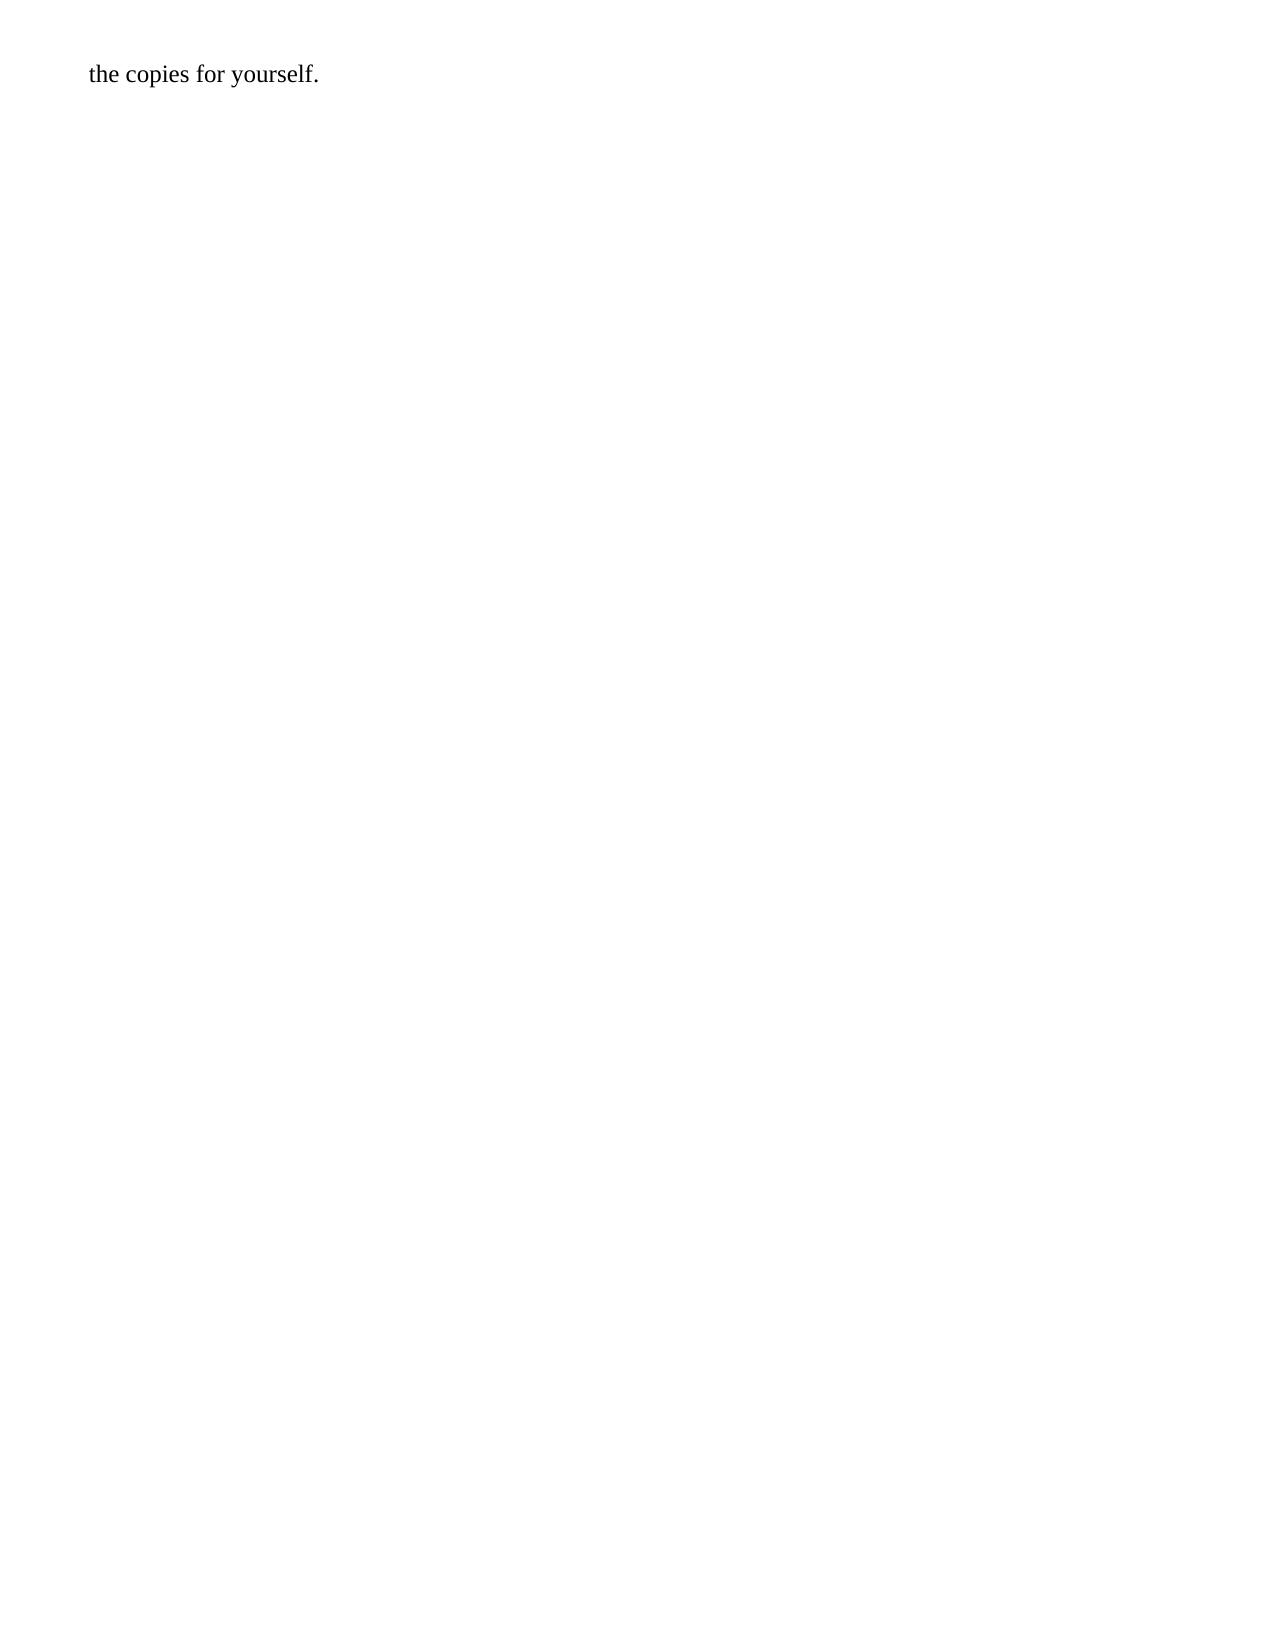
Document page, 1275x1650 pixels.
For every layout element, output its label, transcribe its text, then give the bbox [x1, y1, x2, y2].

text the copies for yourself. [89, 59, 1186, 88]
